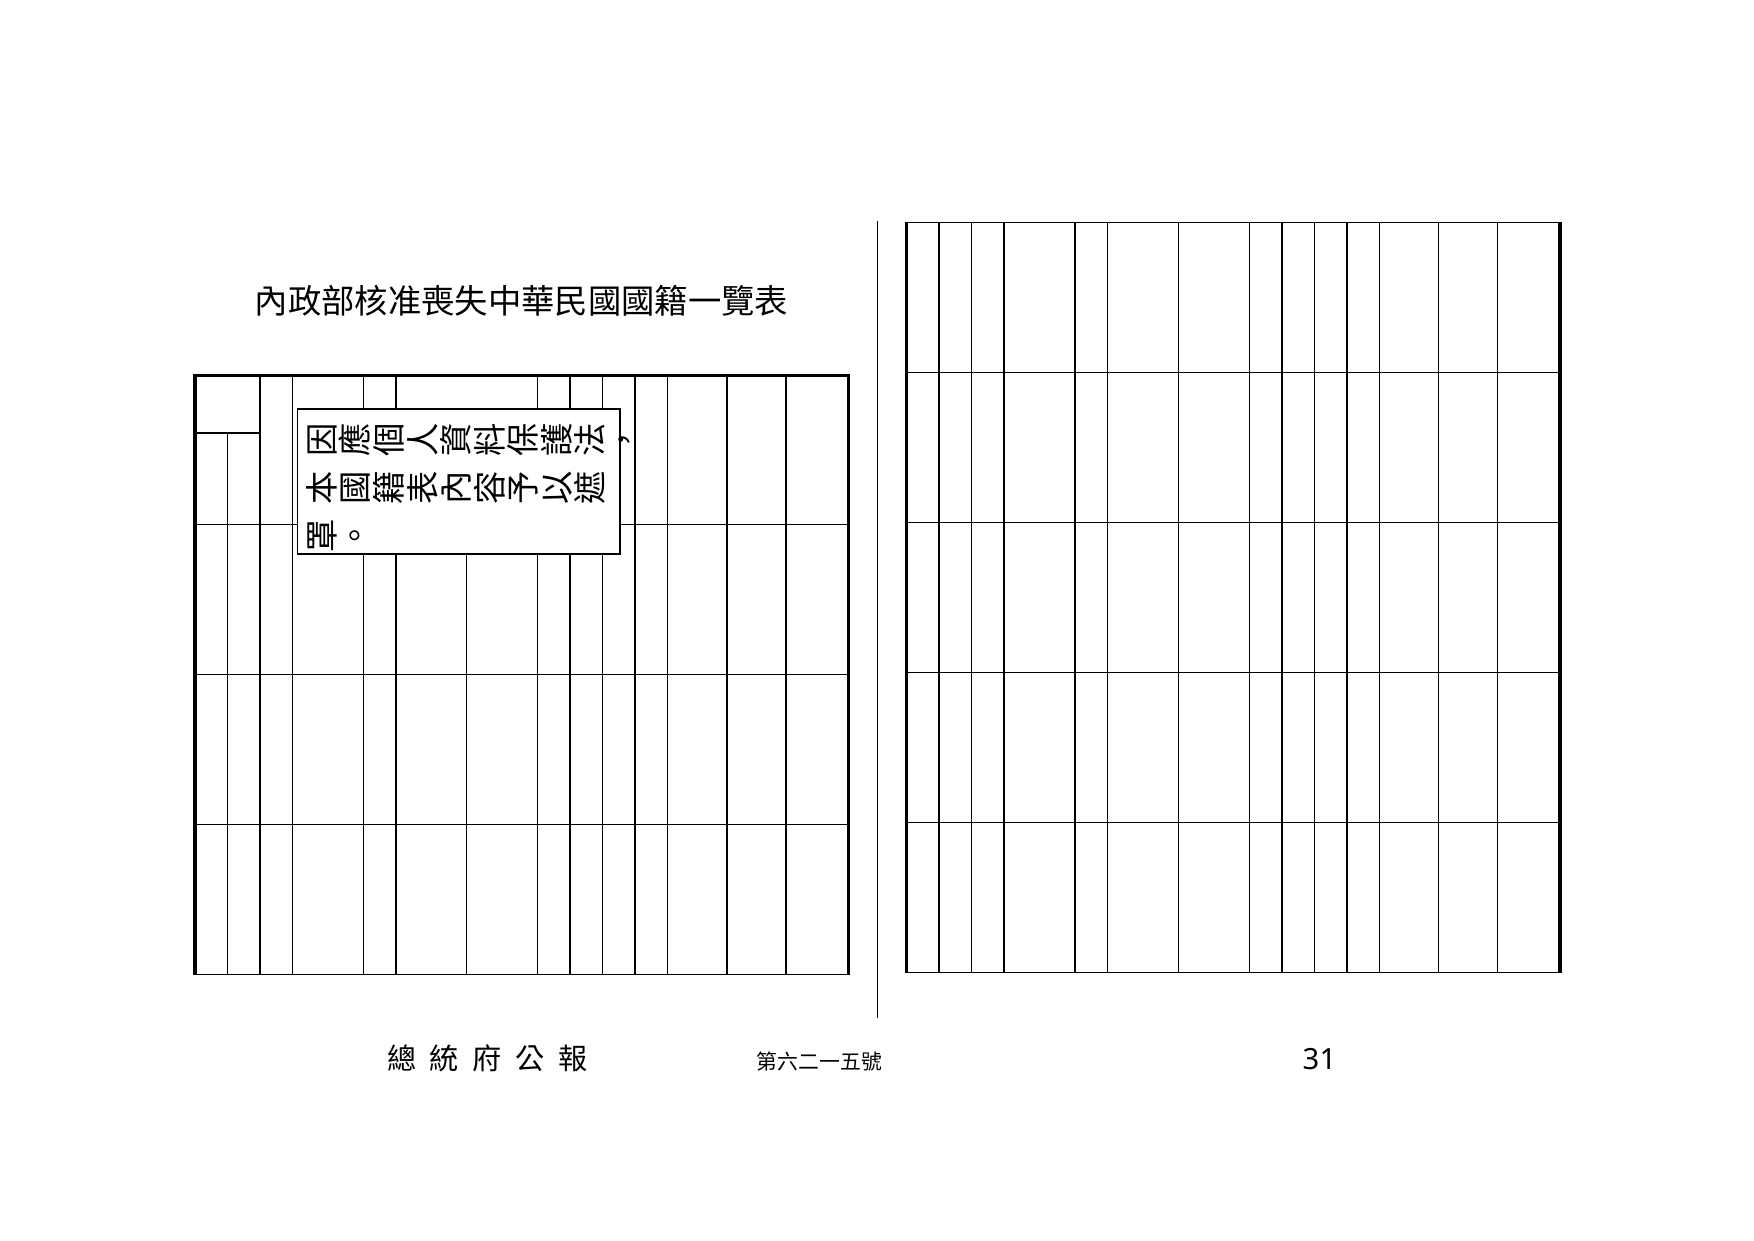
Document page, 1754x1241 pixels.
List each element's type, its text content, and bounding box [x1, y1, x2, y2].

table_cell [728, 675, 756, 824]
table_cell [1283, 673, 1314, 822]
table_header [397, 377, 537, 408]
table_cell [419, 825, 443, 974]
table_cell [1226, 523, 1249, 672]
table_cell [1513, 823, 1527, 972]
table_cell [1051, 673, 1074, 822]
table_cell [1498, 823, 1512, 972]
table_cell [1439, 373, 1468, 522]
table_cell [571, 555, 602, 674]
table_cell [1108, 523, 1131, 672]
table_cell [1155, 373, 1178, 522]
table_cell [1348, 823, 1379, 972]
table_cell [697, 675, 726, 824]
table_cell [1076, 373, 1107, 522]
table_cell [1155, 223, 1178, 372]
table_cell [1250, 373, 1281, 522]
table_cell [940, 223, 971, 372]
table_cell [397, 555, 419, 674]
table_cell [261, 525, 292, 674]
table_cell [490, 825, 514, 974]
table_cell [1315, 823, 1346, 972]
table_cell [1315, 223, 1346, 372]
table_cell [1283, 373, 1314, 522]
table_cell [1131, 523, 1155, 672]
table_cell [316, 555, 339, 674]
table_cell [1439, 523, 1468, 672]
table_cell [908, 523, 938, 672]
table_cell [419, 555, 443, 674]
table_cell [1131, 823, 1155, 972]
table_cell [1542, 823, 1558, 972]
table_cell [1051, 823, 1074, 972]
table_cell [197, 525, 227, 674]
table_cell [603, 525, 634, 674]
table_cell [636, 825, 667, 974]
table_cell [1498, 223, 1527, 372]
table_cell [1409, 223, 1438, 372]
table_cell [419, 675, 443, 824]
table_cell [1226, 673, 1249, 822]
table_cell [1315, 673, 1346, 822]
table_cell [1108, 823, 1131, 972]
table_cell [467, 555, 490, 674]
table_header [728, 377, 785, 524]
table_cell [1005, 823, 1028, 972]
table_cell [1527, 373, 1558, 522]
table_cell [443, 675, 466, 824]
table_cell [228, 525, 259, 674]
table_cell [1005, 673, 1028, 822]
table_cell [908, 223, 938, 372]
table_cell [514, 555, 537, 674]
table_cell [1076, 823, 1107, 972]
table_cell [1179, 823, 1202, 972]
table_cell [490, 555, 514, 674]
table_cell [443, 825, 466, 974]
table_cell [1315, 523, 1346, 672]
table_cell [1179, 523, 1202, 672]
table_cell [972, 373, 1003, 522]
table_cell [1051, 223, 1074, 372]
table_cell [787, 675, 816, 824]
table_header [364, 377, 395, 408]
table_cell [1527, 523, 1558, 672]
table_cell [1028, 223, 1051, 372]
table_cell [1226, 823, 1249, 972]
table_header [197, 377, 259, 432]
table_cell [1468, 373, 1497, 522]
table_cell [1439, 673, 1468, 822]
table_cell [571, 675, 602, 824]
table_cell [940, 373, 971, 522]
table_cell [1527, 823, 1542, 972]
table_cell [1468, 523, 1497, 672]
table_cell [668, 825, 697, 974]
table_header [668, 377, 726, 524]
table_cell [1226, 223, 1249, 372]
table_cell [1498, 673, 1517, 822]
table_cell [1380, 823, 1409, 972]
table_cell [467, 675, 490, 824]
table_header [603, 377, 634, 524]
table_cell [668, 525, 697, 674]
table_cell [1250, 823, 1281, 972]
table_cell [1028, 373, 1051, 522]
table_cell [197, 825, 227, 974]
table_cell [1108, 373, 1131, 522]
table_cell [908, 373, 938, 522]
table_cell [364, 825, 395, 974]
table_cell [940, 673, 971, 822]
table_cell [1468, 223, 1497, 372]
table_cell [1179, 673, 1202, 822]
table_cell [1179, 223, 1202, 372]
table_cell [197, 675, 227, 824]
table_cell [603, 825, 634, 974]
table_cell [1155, 673, 1178, 822]
table_cell [1202, 823, 1226, 972]
table_cell [261, 675, 292, 824]
table_cell [1498, 523, 1527, 672]
table_header [293, 377, 363, 524]
table_cell [972, 523, 1003, 672]
table_cell [1283, 223, 1314, 372]
table_cell [1202, 673, 1226, 822]
table_cell [1409, 523, 1438, 672]
table_header [261, 377, 292, 524]
table_cell [1250, 223, 1281, 372]
table_cell [1283, 523, 1314, 672]
table_cell [1250, 673, 1281, 822]
table_cell [1076, 673, 1107, 822]
table_cell [1051, 373, 1074, 522]
table_cell [514, 825, 537, 974]
table_cell [972, 223, 1003, 372]
table_cell [697, 525, 726, 674]
table_cell [1348, 523, 1379, 672]
table_cell [1409, 373, 1438, 522]
table_cell [816, 675, 847, 824]
table_header [571, 377, 602, 408]
table_cell [538, 555, 569, 674]
table_cell [364, 675, 395, 824]
table_cell [316, 825, 339, 974]
table_cell [1202, 523, 1226, 672]
table_cell [908, 673, 938, 822]
table_cell [1250, 523, 1281, 672]
table_cell [940, 823, 971, 972]
text 內政部核准喪失中華民國國籍一覽表 [195, 222, 847, 336]
table_cell [490, 675, 514, 824]
table_cell [668, 675, 697, 824]
table_cell [467, 825, 490, 974]
table_cell [1051, 523, 1074, 672]
table_cell [364, 555, 395, 674]
table_cell [972, 823, 1003, 972]
table_cell [538, 675, 569, 824]
table_cell [1409, 673, 1438, 822]
table_cell [1468, 673, 1497, 822]
table_cell [397, 825, 419, 974]
table_cell [1028, 523, 1051, 672]
table_cell [1348, 373, 1379, 522]
table_cell [816, 525, 847, 674]
table_cell [1527, 223, 1558, 372]
table_cell [1131, 223, 1155, 372]
table_header [636, 377, 667, 524]
table_cell [1439, 223, 1468, 372]
table_cell [816, 825, 847, 974]
table_cell [571, 825, 602, 974]
table_cell [756, 525, 785, 674]
table_header [787, 377, 847, 524]
table_cell [1348, 223, 1379, 372]
table_cell [940, 523, 971, 672]
table_cell [697, 825, 726, 974]
table_cell [636, 675, 667, 824]
table_cell [340, 675, 363, 824]
table_cell [1380, 523, 1409, 672]
table_cell [228, 434, 259, 524]
table_cell [1283, 823, 1314, 972]
table_cell [1517, 673, 1537, 822]
table_cell [1468, 823, 1497, 972]
table_cell [972, 673, 1003, 822]
table_cell [1439, 823, 1468, 972]
table_cell [1202, 373, 1226, 522]
table_cell [197, 434, 227, 524]
table_cell [756, 825, 785, 974]
table_cell [538, 825, 569, 974]
table_cell [228, 825, 259, 974]
table_cell [261, 825, 292, 974]
table_cell [397, 675, 419, 824]
table_header [538, 377, 569, 408]
table_cell [1155, 523, 1178, 672]
table_cell [787, 825, 816, 974]
table_cell [1537, 673, 1558, 822]
table_cell [293, 675, 316, 824]
table_cell [756, 675, 785, 824]
table_cell [1409, 823, 1438, 972]
table_cell [443, 555, 466, 674]
table_cell [728, 825, 756, 974]
table_cell [1108, 673, 1131, 822]
table_cell [293, 525, 316, 674]
table_cell [787, 525, 816, 674]
table_cell [1348, 673, 1379, 822]
table_cell [728, 525, 756, 674]
table_cell [1380, 373, 1409, 522]
table_cell [1380, 673, 1409, 822]
table_cell [1005, 373, 1028, 522]
table_cell [636, 525, 667, 674]
table_cell [1028, 673, 1051, 822]
table_cell [1131, 673, 1155, 822]
table_cell [1005, 523, 1028, 672]
table_cell [1005, 223, 1028, 372]
table_cell [1076, 223, 1107, 372]
table_cell [293, 825, 316, 974]
table_cell [1155, 823, 1178, 972]
table_cell [1380, 223, 1409, 372]
table_cell [1028, 823, 1051, 972]
table_cell [1076, 523, 1107, 672]
table_cell [514, 675, 537, 824]
table_cell [340, 825, 363, 974]
table_cell [1226, 373, 1249, 522]
table_cell [1202, 223, 1226, 372]
table_cell [228, 675, 259, 824]
table_cell [1498, 373, 1527, 522]
table_cell [1108, 223, 1131, 372]
table_cell [908, 823, 938, 972]
table_cell [316, 675, 339, 824]
table_cell [1131, 373, 1155, 522]
table_cell [603, 675, 634, 824]
table_cell [1179, 373, 1202, 522]
table_cell [340, 555, 363, 674]
table_cell [1315, 373, 1346, 522]
